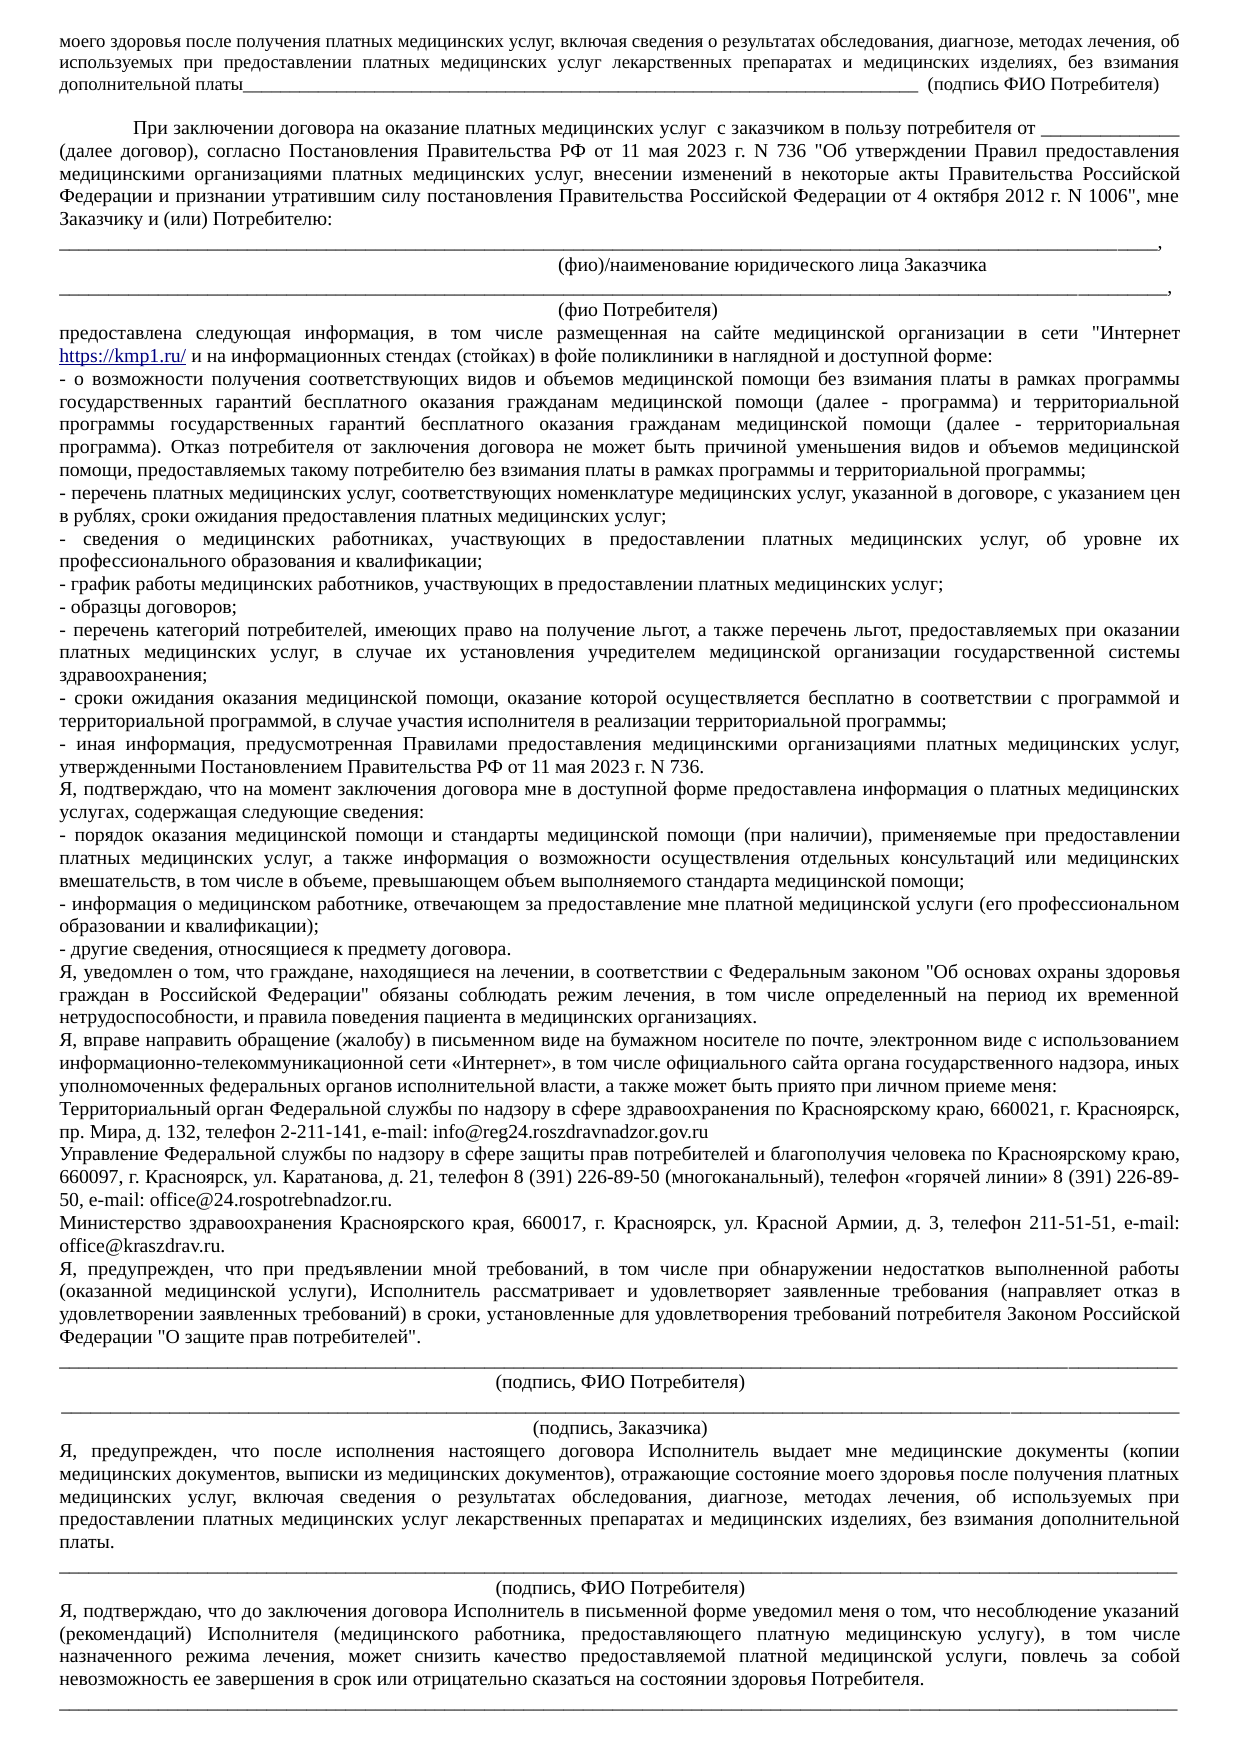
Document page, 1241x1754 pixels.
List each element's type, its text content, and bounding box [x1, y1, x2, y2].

text - о возможности получения соответствующих видов и объемов медицинской помощи без взимания платы в рамках программы государственных гарантий бесплатного оказания гражданам медицинской помощи (далее - программа) и территориальной программы государственных гарантий бесплатного оказания гражданам медицинской помощи (далее - территориальная программа). Отказ потребителя от заключения договора не может быть причиной уменьшения видов и объемов медицинской помощи, предоставляемых такому потребителю без взимания платы в рамках программы и территориальной программы; [59, 367, 1181, 481]
text (подпись, Заказчика) [59, 1416, 1181, 1439]
text Министерство здравоохранения Красноярского края, 660017, г. Красноярск, ул. Красной Армии, д. 3, телефон 211-51-51, e-mail: office@kraszdrav.ru. [59, 1211, 1181, 1256]
text Управление Федеральной службы по надзору в сфере защиты прав потребителей и благополучия человека по Красноярскому краю, 660097, г. Красноярск, ул. Каратанова, д. 21, телефон 8 (391) 226-89-50 (многоканальный), телефон «горячей линии» 8 (391) 226-89-50, е-mail: office@24.rospotrebnadzor.ru. [59, 1142, 1181, 1211]
text ________________________________________________________________________________________________________________, [59, 276, 1181, 298]
text - иная информация, предусмотренная Правилами предоставления медицинскими организациями платных медицинских услуг, утвержденными Постановлением Правительства РФ от 11 мая 2023 г. N 736. [59, 732, 1181, 777]
text _________________________________________________________________________________________________________________ [59, 1553, 1181, 1576]
text Я, уведомлен о том, что граждане, находящиеся на лечении, в соответствии с Федеральным законом "Об основах охраны здоровья граждан в Российской Федерации" обязаны соблюдать режим лечения, в том числе определенный на период их временной нетрудоспособности, и правила поведения пациента в медицинских организациях. [59, 960, 1181, 1028]
text - другие сведения, относящиеся к предмету договора. [59, 937, 1181, 960]
text _________________________________________________________________________________________________________________ [59, 1690, 1181, 1713]
text - порядок оказания медицинской помощи и стандарты медицинской помощи (при наличии), применяемые при предоставлении платных медицинских услуг, а также информация о возможности осуществления отдельных консультаций или медицинских вмешательств, в том числе в объеме, превышающем объем выполняемого стандарта медицинской помощи; [59, 823, 1181, 891]
text Я, подтверждаю, что на момент заключения договора мне в доступной форме предоставлена информация о платных медицинских услугах, содержащая следующие сведения: [59, 777, 1181, 823]
text (подпись, ФИО Потребителя) [59, 1576, 1181, 1599]
text предоставлена следующая информация, в том числе размещенная на сайте медицинской организации в сети "Интернет https://kmp1.ru/ и на информационных стендах (стойках) в фойе поликлиники в наглядной и доступной форме: [59, 321, 1181, 367]
text _________________________________________________________________________________________________________________ [59, 1393, 1181, 1416]
text моего здоровья после получения платных медицинских услуг, включая сведения о результатах обследования, диагнозе, методах лечения, об используемых при предоставлении платных медицинских услуг лекарственных препаратах и медицинских изделиях, без взимания дополнительной платы________________________________________________________________________ (подпись ФИО Потребителя) [59, 29, 1181, 94]
text Территориальный орган Федеральной службы по надзору в сфере здравоохранения по Красноярскому краю, 660021, г. Красноярск, пр. Мира, д. 132, телефон 2-211-141, e-mail: info@reg24.roszdravnadzor.gov.ru [59, 1097, 1181, 1142]
text - перечень категорий потребителей, имеющих право на получение льгот, а также перечень льгот, предоставляемых при оказании платных медицинских услуг, в случае их установления учредителем медицинской организации государственной системы здравоохранения; [59, 618, 1181, 686]
text При заключении договора на оказание платных медицинских услуг с заказчиком в пользу потребителя от ______________ (далее договор), согласно Постановления Правительства РФ от 11 мая 2023 г. N 736 "Об утверждении Правил предоставления медицинскими организациями платных медицинских услуг, внесении изменений в некоторые акты Правительства Российской Федерации и признании утратившим силу постановления Правительства Российской Федерации от 4 октября 2012 г. N 1006", мне Заказчику и (или) Потребителю: [59, 116, 1181, 230]
text Я, предупрежден, что при предъявлении мной требований, в том числе при обнаружении недостатков выполненной работы (оказанной медицинской услуги), Исполнитель рассматривает и удовлетворяет заявленные требования (направляет отказ в удовлетворении заявленных требований) в сроки, установленные для удовлетворения требований потребителя Законом Российской Федерации "О защите прав потребителей". [59, 1256, 1181, 1348]
text - сроки ожидания оказания медицинской помощи, оказание которой осуществляется бесплатно в соответствии с программой и территориальной программой, в случае участия исполнителя в реализации территориальной программы; [59, 686, 1181, 732]
text Я, вправе направить обращение (жалобу) в письменном виде на бумажном носителе по почте, электронном виде с использованием информационно-телекоммуникационной сети «Интернет», в том числе официального сайта органа государственного надзора, иных уполномоченных федеральных органов исполнительной власти, а также может быть приято при личном приеме меня: [59, 1028, 1181, 1097]
text (фио)/наименование юридического лица Заказчика [59, 253, 1181, 276]
text - информация о медицинском работнике, отвечающем за предоставление мне платной медицинской услуги (его профессиональном образовании и квалификации); [59, 891, 1181, 937]
text (подпись, ФИО Потребителя) [59, 1371, 1181, 1393]
text - сведения о медицинских работниках, участвующих в предоставлении платных медицинских услуг, об уровне их профессионального образования и квалификации; [59, 526, 1181, 572]
text - образцы договоров; [59, 595, 1181, 618]
text - перечень платных медицинских услуг, соответствующих номенклатуре медицинских услуг, указанной в договоре, с указанием цен в рублях, сроки ожидания предоставления платных медицинских услуг; [59, 481, 1181, 526]
text Я, подтверждаю, что до заключения договора Исполнитель в письменной форме уведомил меня о том, что несоблюдение указаний (рекомендаций) Исполнителя (медицинского работника, предоставляющего платную медицинскую услугу), в том числе назначенного режима лечения, может снизить качество предоставляемой платной медицинской услуги, повлечь за собой невозможность ее завершения в срок или отрицательно сказаться на состоянии здоровья Потребителя. [59, 1599, 1181, 1690]
text _________________________________________________________________________________________________________________ [59, 1348, 1181, 1371]
text (фио Потребителя) [59, 298, 1181, 321]
text Я, предупрежден, что после исполнения настоящего договора Исполнитель выдает мне медицинские документы (копии медицинских документов, выписки из медицинских документов), отражающие состояние моего здоровья после получения платных медицинских услуг, включая сведения о результатах обследования, диагнозе, методах лечения, об используемых при предоставлении платных медицинских услуг лекарственных препаратах и медицинских изделиях, без взимания дополнительной платы. [59, 1439, 1181, 1553]
text - график работы медицинских работников, участвующих в предоставлении платных медицинских услуг; [59, 572, 1181, 595]
text _______________________________________________________________________________________________________________, [59, 230, 1181, 253]
